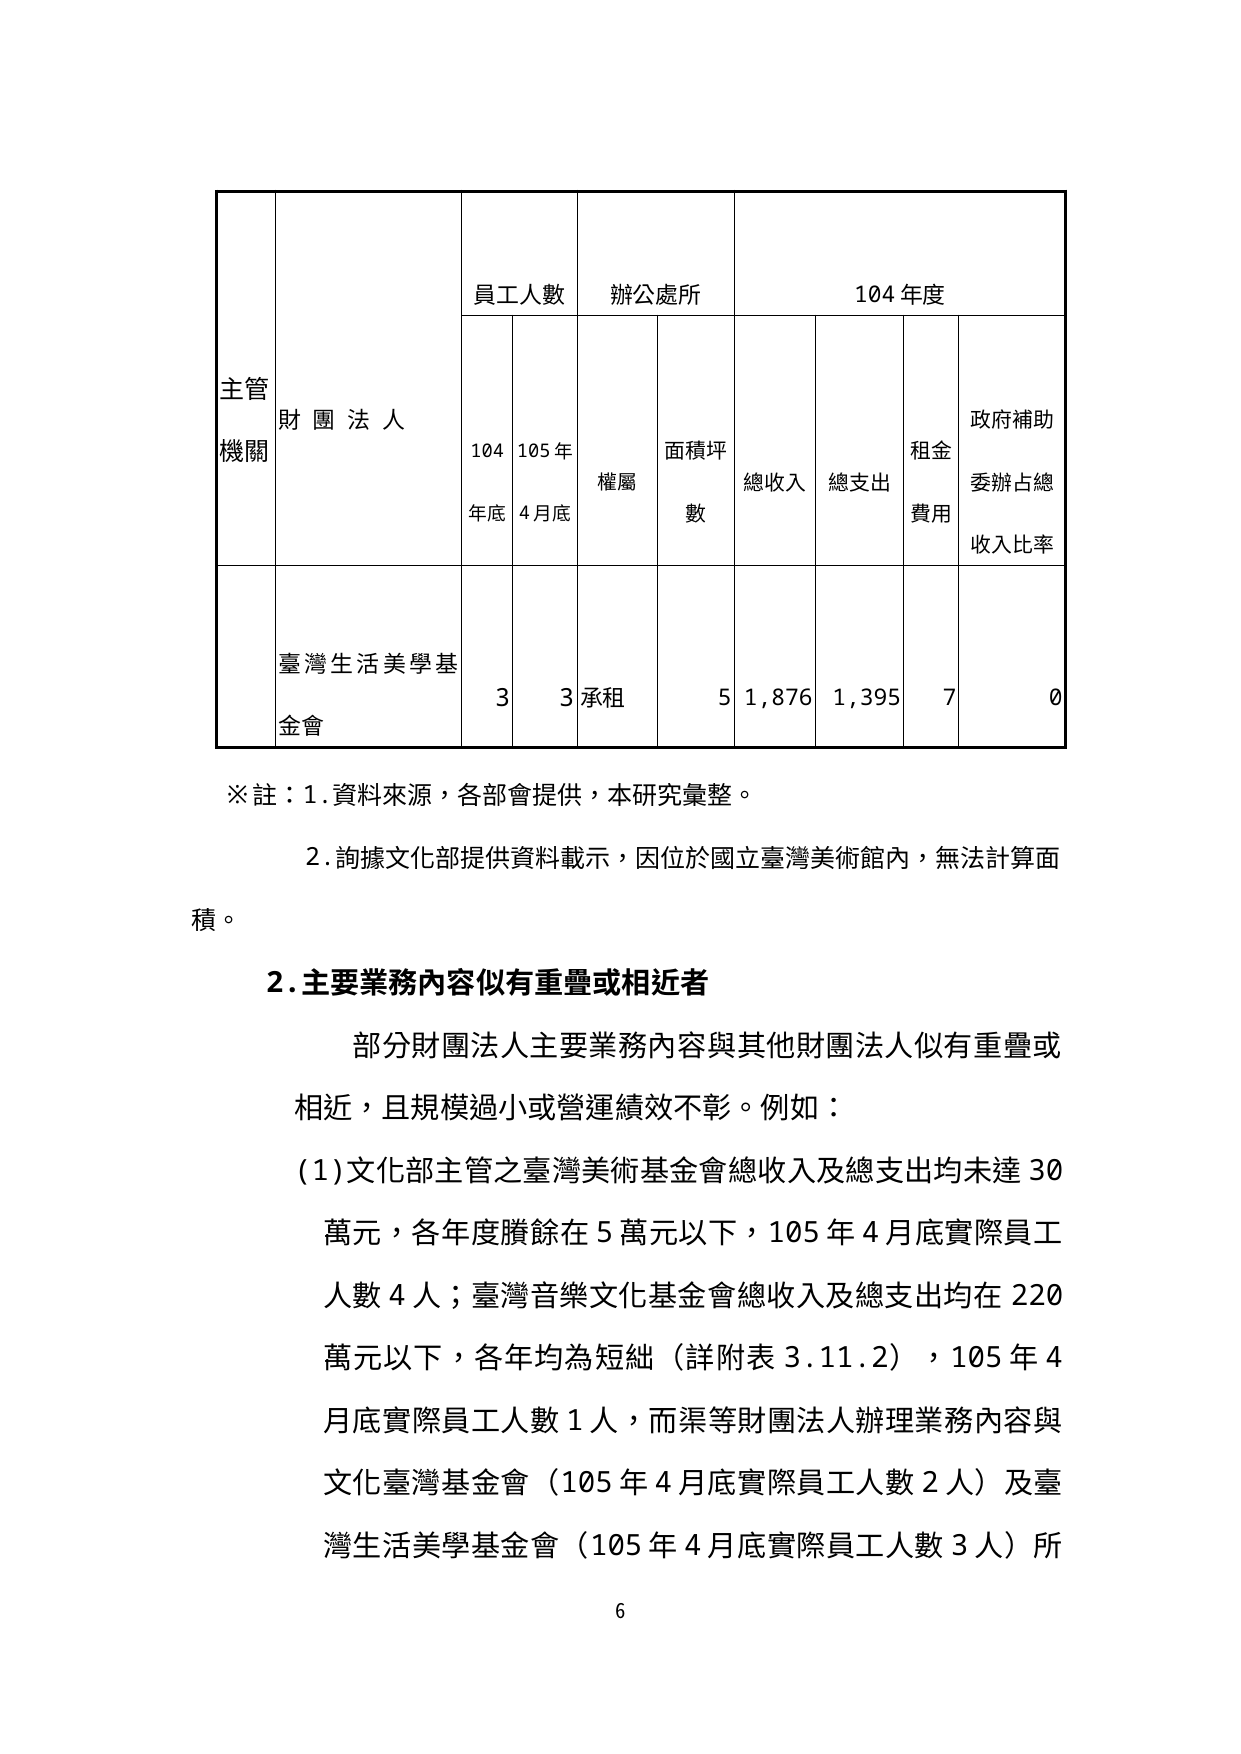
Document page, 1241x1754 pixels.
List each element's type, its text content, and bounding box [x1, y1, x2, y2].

table_header 財團法人 [276, 193, 461, 564]
table_cell 105年4月底 [513, 316, 577, 564]
text 2.詢據文化部提供資料載示，因位於國立臺灣美術館內，無法計算面積。 [191, 814, 1063, 939]
text (1)文化部主管之臺灣美術基金會總收入及總支出均未達30萬元，各年度賸餘在5萬元以下，105年4月底實際員工人數4人；臺灣音樂文化基金會總收入及總支出均在220萬元以下，各年均為短絀（詳附表3.11.2），105年4月底實際員工人數1人，而渠等財團法人辦理業務內容與文化臺灣基金會（105年4月底實際員工人數2人）及臺灣生活美學基金會（105年4月底實際員工人數3人）所 [294, 1127, 1063, 1564]
table_cell 臺灣生活美學基金會 [276, 566, 461, 746]
table_cell 政府補助委辦占總收入比率 [959, 316, 1064, 564]
table_cell 權屬 [578, 316, 657, 564]
table_cell 7 [904, 566, 958, 746]
table_cell 總支出 [816, 316, 903, 564]
table_cell 租金費用 [904, 316, 958, 564]
table_cell 3 [513, 566, 577, 746]
table_cell 104年底 [462, 316, 512, 564]
table_cell 5 [658, 566, 734, 746]
text 2.主要業務內容似有重疊或相近者 [266, 939, 1063, 1002]
table_cell 1,395 [816, 566, 903, 746]
table_cell 1,876 [735, 566, 815, 746]
text 部分財團法人主要業務內容與其他財團法人似有重疊或相近，且規模過小或營運績效不彰。例如： [294, 1002, 1063, 1127]
text ※註：1.資料來源，各部會提供，本研究彙整。 [177, 752, 1063, 814]
table_cell 0 [959, 566, 1064, 746]
table_cell 3 [462, 566, 512, 746]
table_header 員工人數 [462, 193, 577, 314]
table_cell 總收入 [735, 316, 815, 564]
table_cell 面積坪數 [658, 316, 734, 564]
table_cell [218, 566, 275, 746]
table_header 104年度 [735, 193, 1064, 314]
table_header 主管機關 [218, 193, 275, 564]
table_cell 承租 [578, 566, 657, 746]
table_header 辦公處所 [578, 193, 734, 314]
